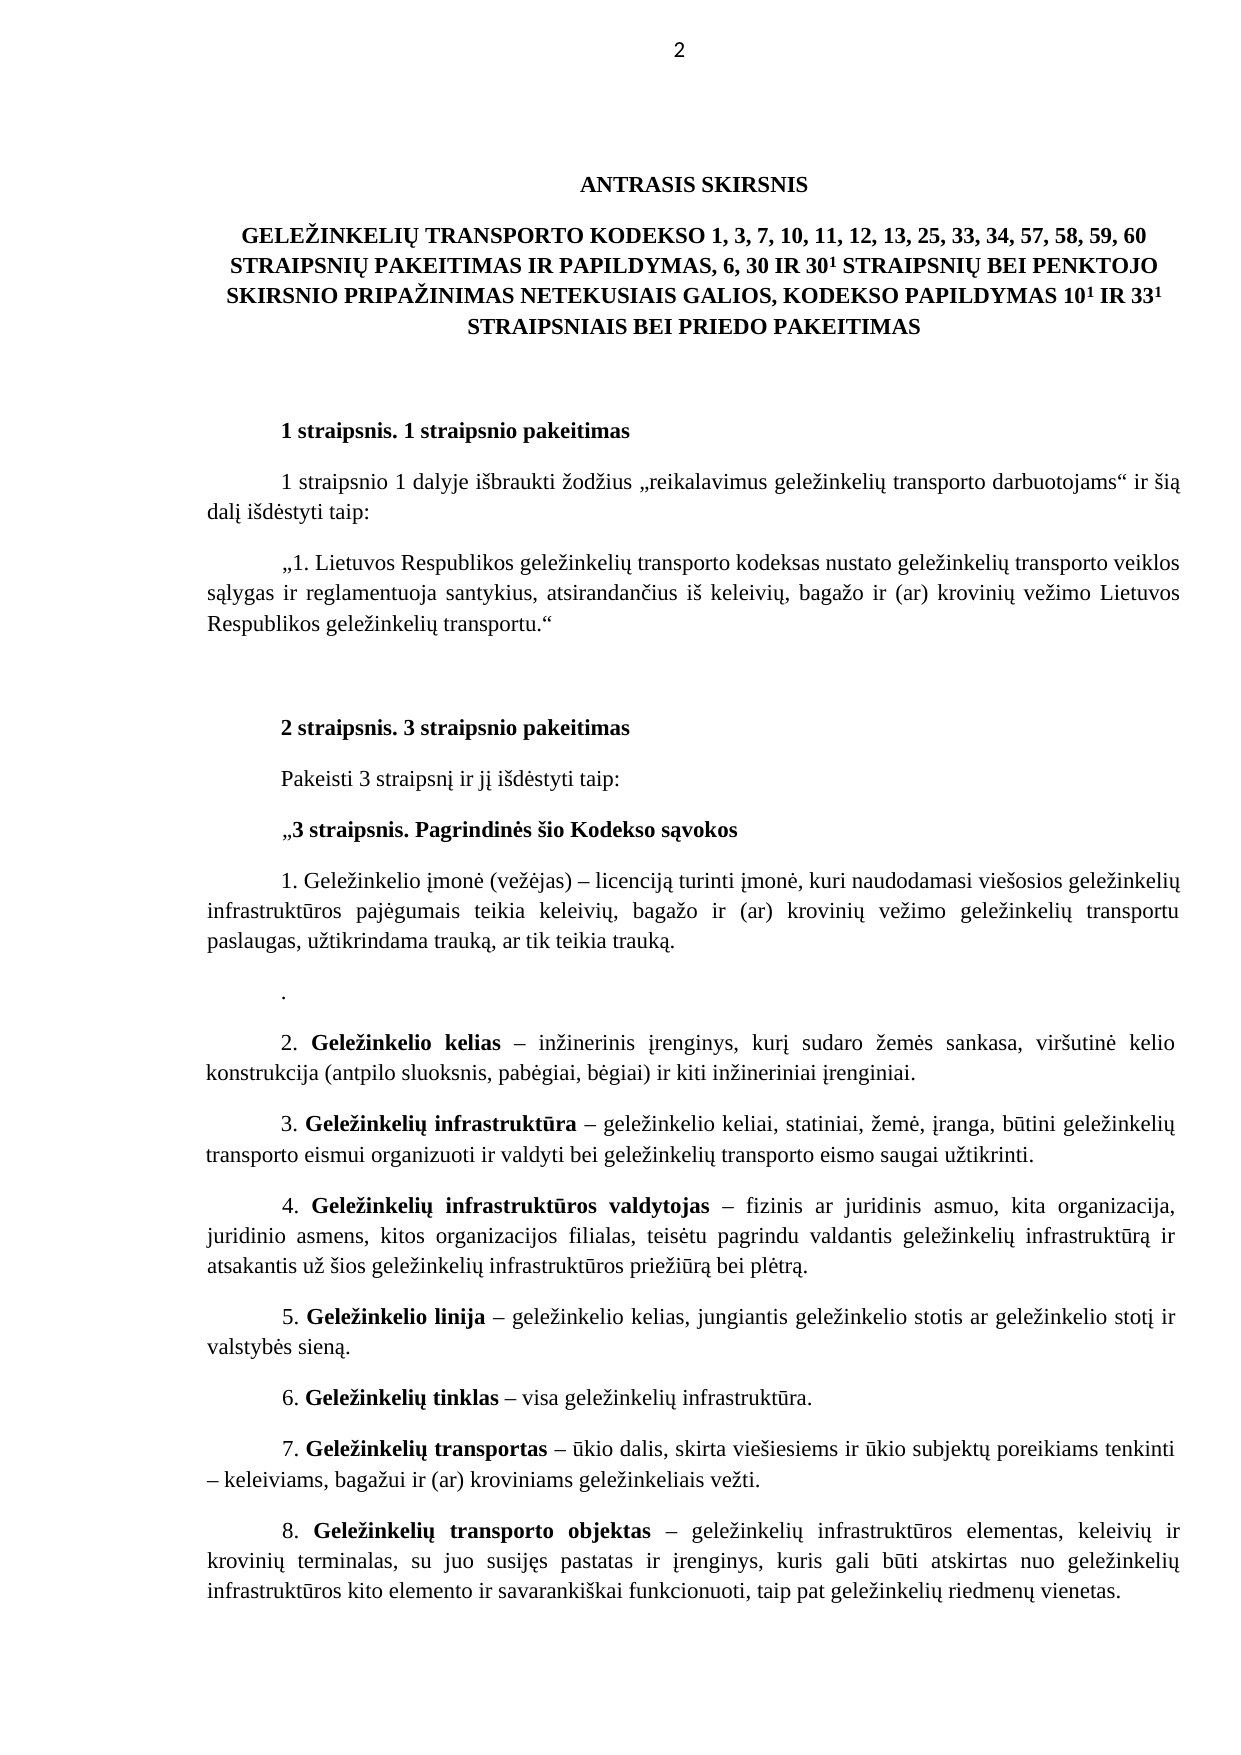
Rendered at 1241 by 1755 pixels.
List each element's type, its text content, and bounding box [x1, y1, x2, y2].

text Pakeisti 3 straipsnį ir jį išdėstyti taip: [207, 765, 1181, 791]
text 2. Geležinkelio kelias – inžinerinis įrenginys, kurį sudaro žemės sankasa, viršutinė kelio konstrukcija (antpilo sluoksnis, pabėgiai, bėgiai) ir kiti inžineriniai įrenginiai. [206, 1029, 1176, 1086]
text 4. Geležinkelių infrastruktūros valdytojas – fizinis ar juridinis asmuo, kita organizacija, juridinio asmens, kitos organizacijos filialas, teisėtu pagrindu valdantis geležinkelių infrastruktūrą ir atsakantis už šios geležinkelių infrastruktūros priežiūrą bei plėtrą. [207, 1192, 1176, 1278]
text . [206, 978, 1182, 1004]
text 2 straipsnis. 3 straipsnio pakeitimas [207, 714, 1181, 740]
text 1 straipsnio 1 dalyje išbraukti žodžius „reikalavimus geležinkelių transporto darbuotojams“ ir šią dalį išdėstyti taip: [207, 468, 1181, 524]
text GELEŽINKELIŲ TRANSPORTO KODEKSO 1, 3, 7, 10, 11, 12, 13, 25, 33, 34, 57, 58, 59, 60 STRAIPSNIŲ PAKEITIMAS IR PAPILDYMAS, 6, 30 IR 301 STRAIPSNIŲ BEI PENKTOJO SKIRSNIO PRIPAŽINIMAS NETEKUSIAIS GALIOS, KODEKSO PAPILDYMAS 101 IR 331 STRAIPSNIAIS BEI PRIEDO PAKEITIMAS [207, 222, 1181, 339]
text 6. Geležinkelių tinklas – visa geležinkelių infrastruktūra. [207, 1384, 1176, 1411]
text „1. Lietuvos Respublikos geležinkelių transporto kodeksas nustato geležinkelių transporto veiklos sąlygas ir reglamentuoja santykius, atsirandančius iš keleivių, bagažo ir (ar) krovinių vežimo Lietuvos Respublikos geležinkelių transportu.“ [207, 549, 1181, 636]
text 1. Geležinkelio įmonė (vežėjas) – licenciją turinti įmonė, kuri naudodamasi viešosios geležinkelių infrastruktūros pajėgumais teikia keleivių, bagažo ir (ar) krovinių vežimo geležinkelių transportu paslaugas, užtikrindama trauką, ar tik teikia trauką. [207, 867, 1181, 953]
text 3. Geležinkelių infrastruktūra – geležinkelio keliai, statiniai, žemė, įranga, būtini geležinkelių transporto eismui organizuoti ir valdyti bei geležinkelių transporto eismo saugai užtikrinti. [206, 1111, 1176, 1167]
text 1 straipsnis. 1 straipsnio pakeitimas [207, 417, 1181, 443]
text „3 straipsnis. Pagrindinės šio Kodekso sąvokos [207, 816, 1181, 842]
text 5. Geležinkelio linija – geležinkelio kelias, jungiantis geležinkelio stotis ar geležinkelio stotį ir valstybės sieną. [207, 1303, 1176, 1360]
text ANTRASIS SKIRSNIS [207, 171, 1181, 197]
text 8. Geležinkelių transporto objektas – geležinkelių infrastruktūros elementas, keleivių ir krovinių terminalas, su juo susijęs pastatas ir įrenginys, kuris gali būti atskirtas nuo geležinkelių infrastruktūros kito elemento ir savarankiškai funkcionuoti, taip pat geležinkelių riedmenų vienetas. [207, 1517, 1181, 1603]
text 7. Geležinkelių transportas – ūkio dalis, skirta viešiesiems ir ūkio subjektų poreikiams tenkinti – keleiviams, bagažui ir (ar) kroviniams geležinkeliais vežti. [207, 1436, 1176, 1492]
